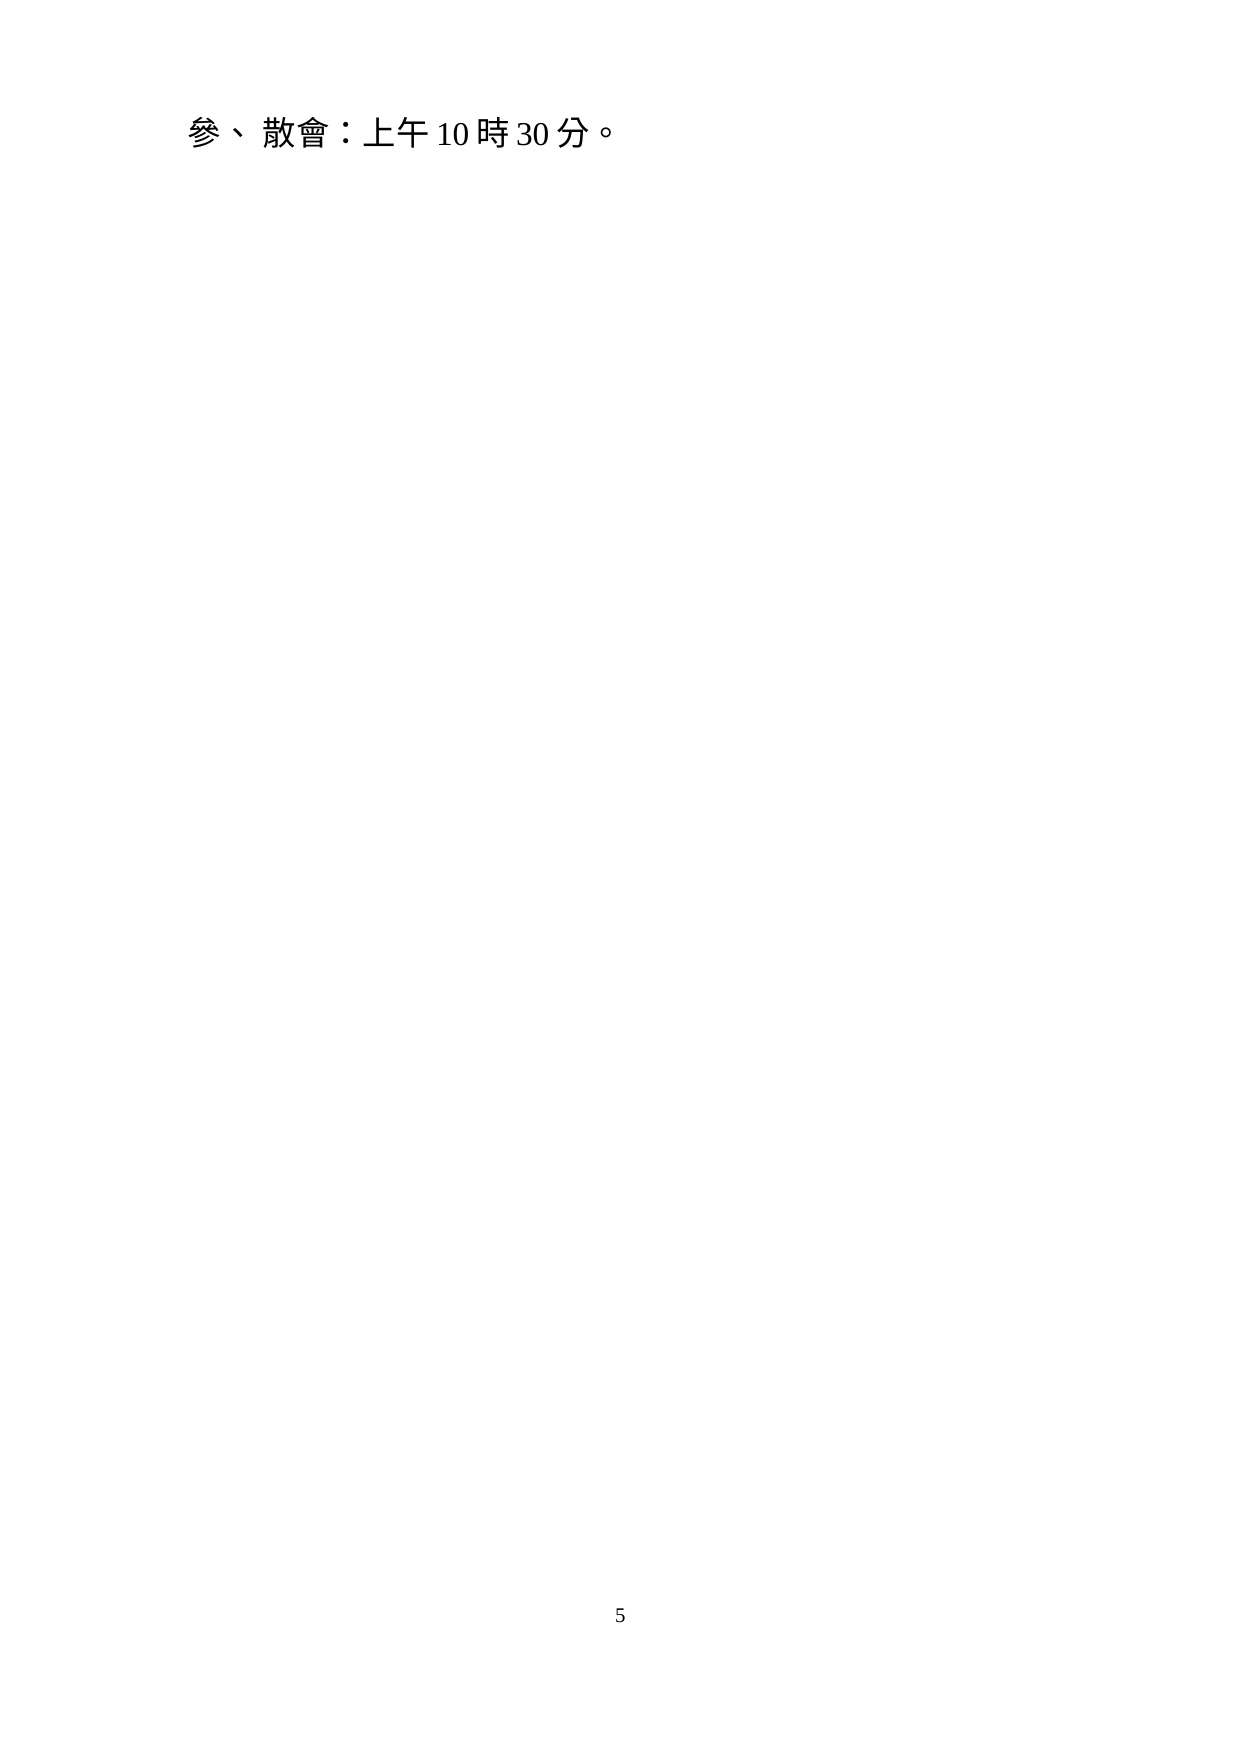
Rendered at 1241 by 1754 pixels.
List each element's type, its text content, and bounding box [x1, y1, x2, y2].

list 散會：上午10時30分。 [187, 96, 1053, 158]
